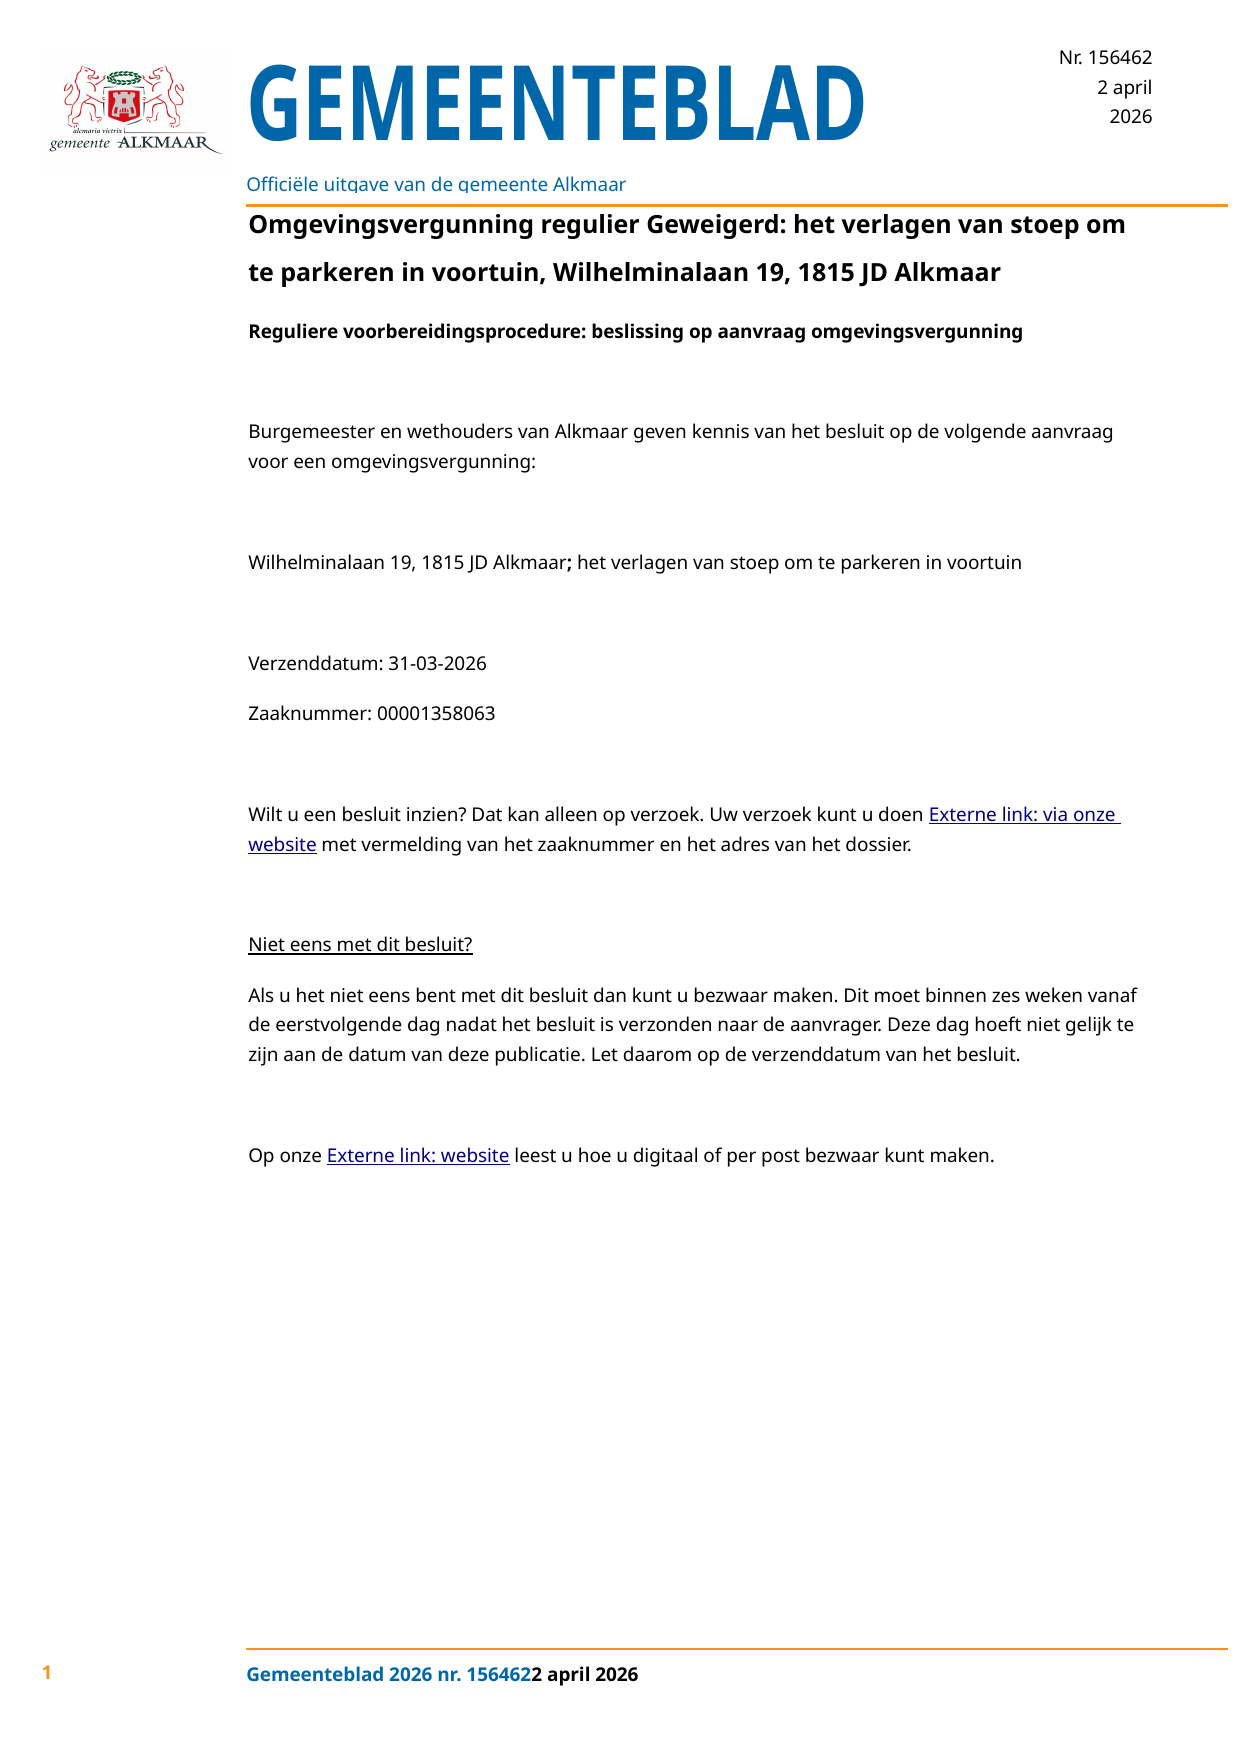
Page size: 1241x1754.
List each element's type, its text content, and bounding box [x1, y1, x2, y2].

text Verzenddatum: 31-03-2026 [248, 650, 1152, 676]
text Niet eens met dit besluit? [248, 932, 1152, 957]
text Op onze Externe link: website leest u hoe u digitaal of per post bezwaar kunt maken. [248, 1142, 1152, 1168]
text Burgemeester en wethouders van Alkmaar geven kennis van het besluit op de volgende aanvraag voor een omgevingsvergunning: [248, 419, 1152, 474]
text Omgevingsvergunning regulier Geweigerd: het verlagen van stoep om te parkeren in voortuin, Wilhelminalaan 19, 1815 JD Alkmaar [248, 207, 1152, 288]
picture [41, 47, 231, 172]
text Als u het niet eens bent met dit besluit dan kunt u bezwaar maken. Dit moet binnen zes weken vanaf de eerstvolgende dag nadat het besluit is verzonden naar de aanvrager. Deze dag hoeft niet gelijk te zijn aan de datum van deze publicatie. Let daarom op de verzenddatum van het besluit. [248, 982, 1152, 1067]
text Reguliere voorbereidingsprocedure: beslissing op aanvraag omgevingsvergunning [248, 318, 1152, 344]
text Wilt u een besluit inzien? Dat kan alleen op verzoek. Uw verzoek kunt u doen Externe link: via onze website met vermelding van het zaaknummer en het adres van het dossier. [248, 801, 1152, 857]
text Wilhelminalaan 19, 1815 JD Alkmaar; het verlagen van stoep om te parkeren in voortuin [248, 549, 1152, 575]
text Zaaknummer: 00001358063 [248, 700, 1152, 726]
